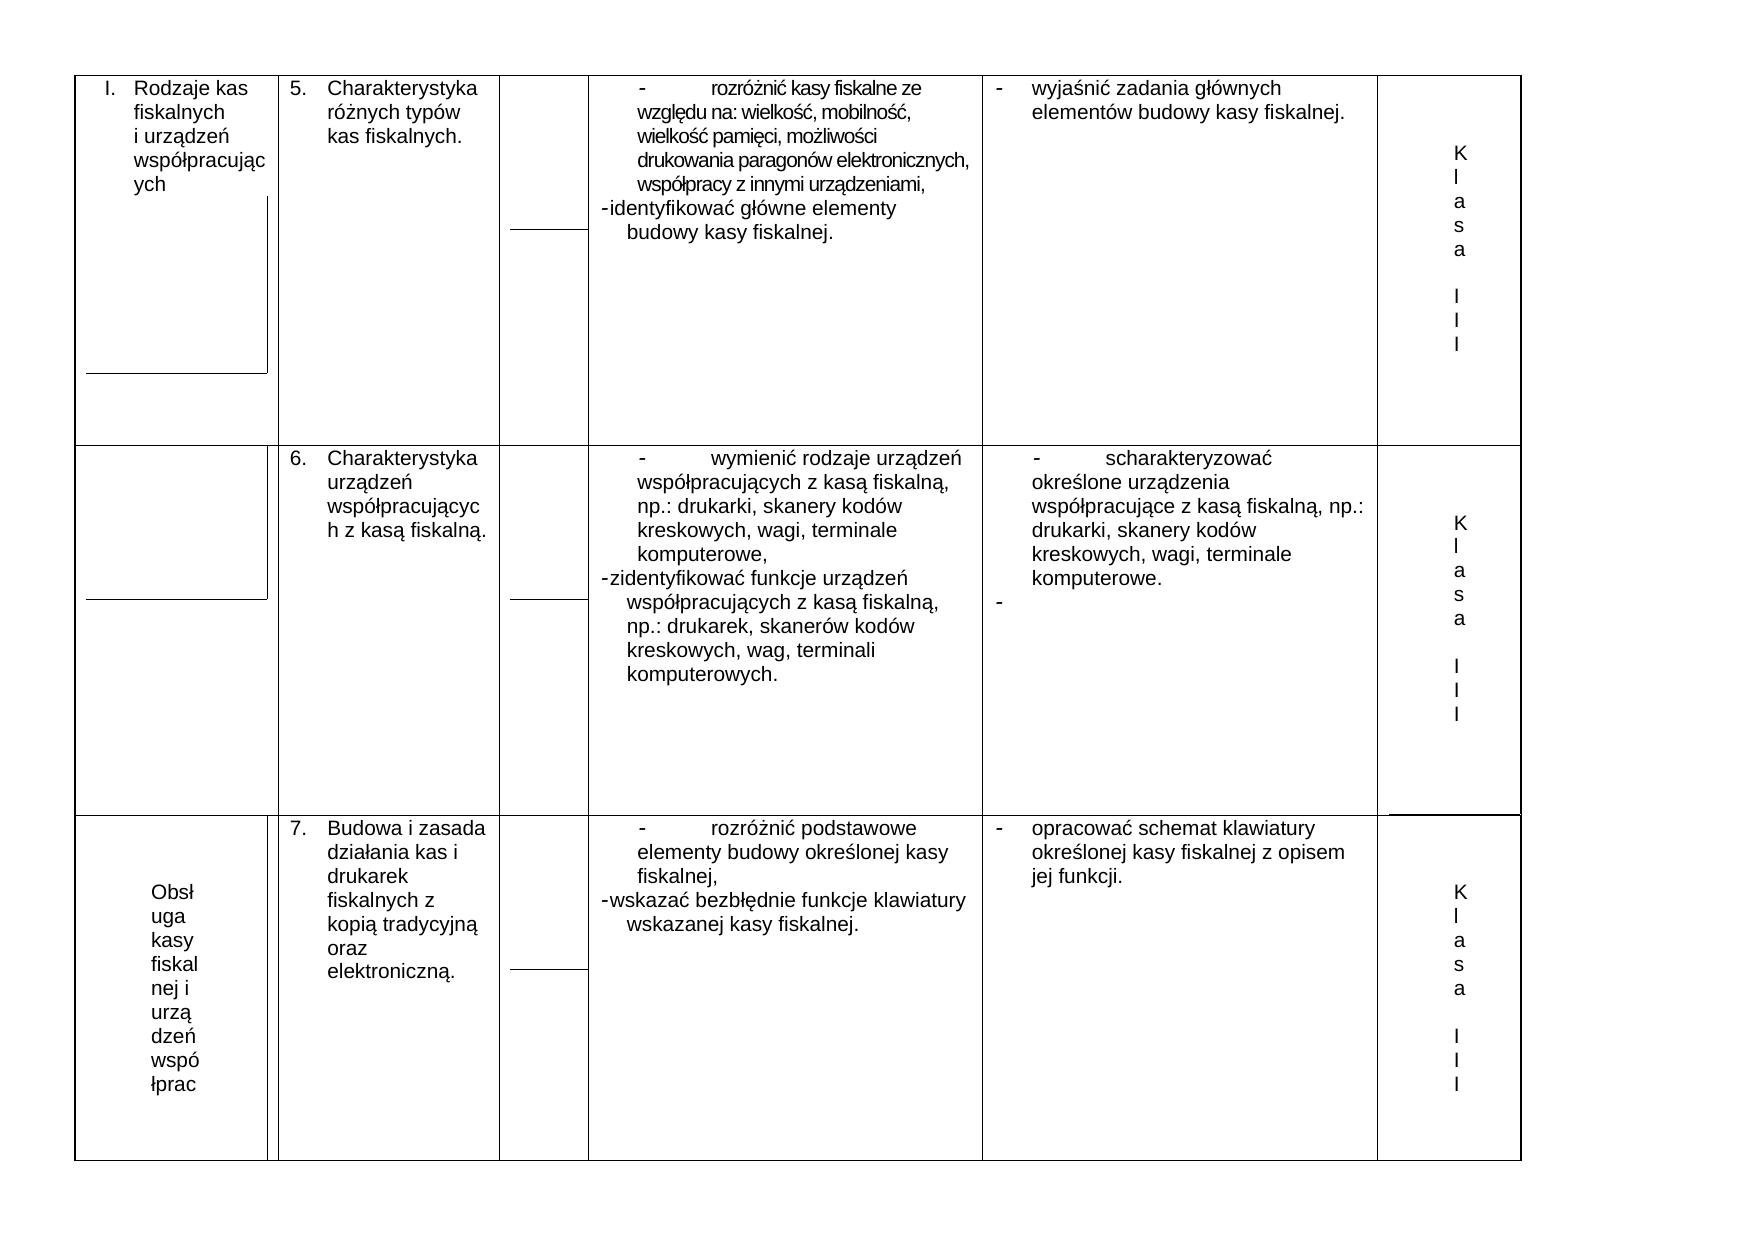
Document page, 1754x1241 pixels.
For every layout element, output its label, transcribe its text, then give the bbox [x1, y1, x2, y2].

table_cell Klasa III [1378, 446, 1520, 814]
table_cell [76, 446, 278, 814]
table_cell Obsługa kasy fiskalnej i urządzeń współprac [76, 816, 267, 1160]
table_cell opracować schemat klawiatury określonej kasy fiskalnej z opisem jej funkcji. [983, 816, 1377, 1160]
table_cell Klasa III [1378, 76, 1520, 445]
table_cell Klasa III [1378, 816, 1520, 1160]
table_cell rozróżnić kasy fiskalne ze względu na: wielkość, mobilność, wielkość pamięci, możliwości drukowania paragonów elektronicznych, współpracy z innymi urządzeniami, identyfikować główne elementy budowy kasy fiskalnej. [589, 76, 982, 445]
table_cell Budowa i zasada działania kas i drukarek fiskalnych z kopią tradycyjną oraz elektroniczną. [279, 816, 499, 1160]
table_cell wymienić rodzaje urządzeń współpracujących z kasą fiskalną, np.: drukarki, skanery kodów kreskowych, wagi, terminale komputerowe, zidentyfikować funkcje urządzeń współpracujących z kasą fiskalną, np.: drukarek, skanerów kodów kreskowych, wag, terminali komputerowych. [589, 446, 982, 814]
table_cell [500, 816, 588, 1160]
table_cell Rodzaje kas fiskalnych i urządzeń współpracujących [76, 76, 278, 445]
table_cell Charakterystyka urządzeń współpracujących z kasą fiskalną. [279, 446, 499, 814]
table_cell wyjaśnić zadania głównych elementów budowy kasy fiskalnej. [983, 76, 1377, 445]
table_cell [500, 446, 588, 814]
table_cell rozróżnić podstawowe elementy budowy określonej kasy fiskalnej, wskazać bezbłędnie funkcje klawiatury wskazanej kasy fiskalnej. [589, 816, 982, 1160]
table_cell [500, 76, 588, 445]
table_cell Charakterystyka różnych typów kas fiskalnych. [279, 76, 499, 445]
table_cell [268, 816, 278, 1160]
table_cell scharakteryzować określone urządzenia współpracujące z kasą fiskalną, np.: drukarki, skanery kodów kreskowych, wagi, terminale komputerowe. [983, 446, 1377, 814]
